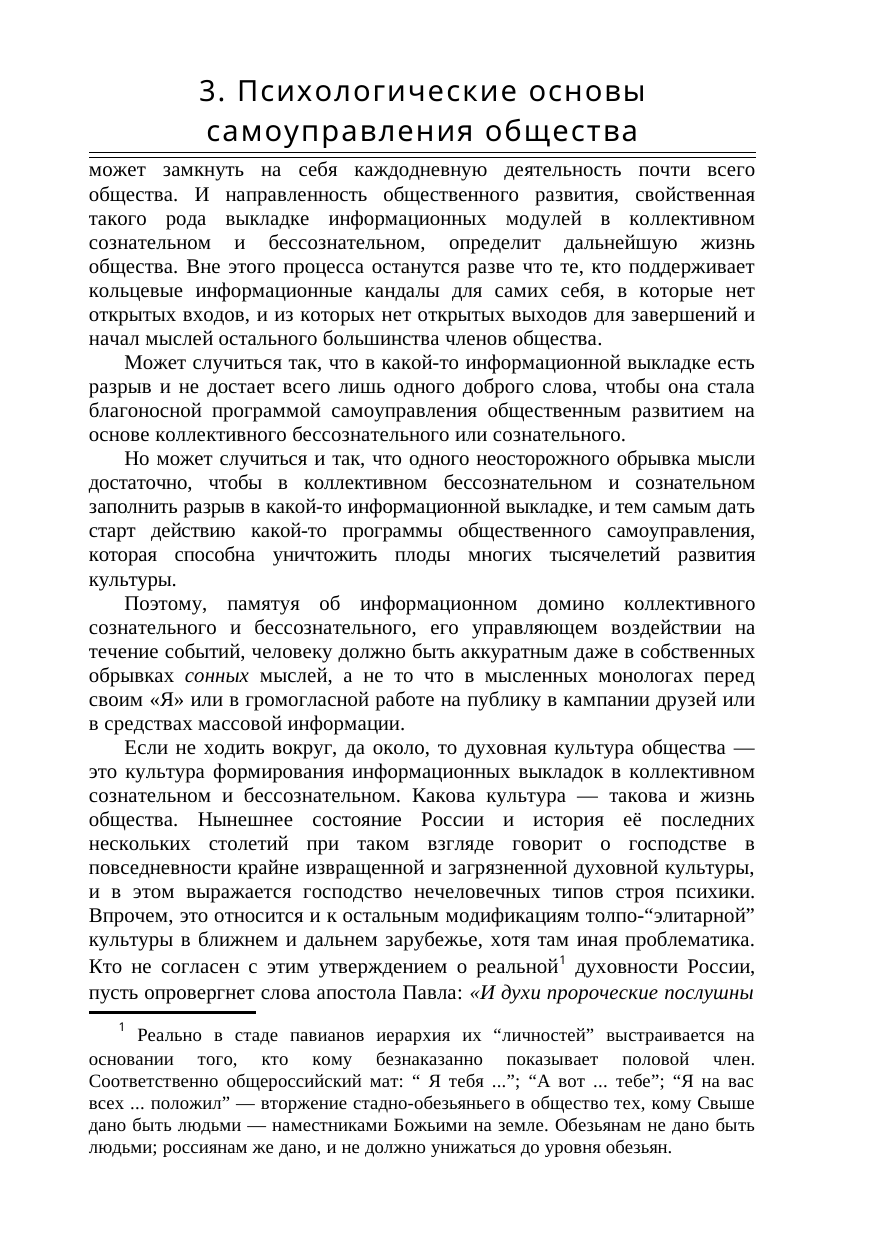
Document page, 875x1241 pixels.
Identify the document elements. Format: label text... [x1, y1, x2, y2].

text Реально в стаде павианов иерархия их “личностей” выстраивается на основании того, кто кому безнаказанно показывает половой член. Соответственно общероссийский мат: “ Я тебя ...”; “А вот ... тебе”; “Я на вас всех ... положил” — вторжение стадно-обезьяньего в общество тех, кому Свыше дано быть людьми — наместниками Божьими на земле. Обезьянам не дано быть людьми; россиянам же дано, и не должно унижаться до уровня обезьян. [89, 1018, 756, 1157]
text может замкнуть на себя каждодневную деятельность почти всего общества. И направленность общественного развития, свойственная такого рода выкладке информационных модулей в коллективном сознательном и бессознательном, определит дальнейшую жизнь общества. Вне этого процесса останутся разве что те, кто поддерживает кольцевые информационные кандалы для самих себя, в которые нет открытых входов, и из которых нет открытых выходов для завершений и начал мыслей остального большинства членов общества. [89, 158, 756, 350]
text Но может случиться и так, что одного неосторожного обрывка мысли достаточно, чтобы в коллективном бессознательном и сознательном заполнить разрыв в какой-то информационной выкладке, и тем самым дать старт действию какой-то программы общественного самоуправления, которая способна уничтожить плоды многих тысячелетий развития культуры. [89, 446, 756, 590]
text Может случиться так, что в какой-то информационной выкладке есть разрыв и не достает всего лишь одного доброго слова, чтобы она стала благоносной программой самоуправления общественным развитием на основе коллективного бессознательного или сознательного. [89, 350, 756, 446]
text Поэтому, памятуя об информационном домино коллективного сознательного и бессознательного, его управляющем воздействии на течение событий, человеку должно быть аккуратным даже в собственных обрывках сонных мыслей, а не то что в мысленных монологах перед своим «Я» или в громогласной работе на публику в кампании друзей или в средствах массовой информации. [89, 590, 756, 735]
text Если не ходить вокруг, да около, то духовная культура общества — это культура формирования информационных выкладок в коллективном сознательном и бессознательном. Какова культура — такова и жизнь общества. Нынешнее состояние России и история её последних нескольких столетий при таком взгляде говорит о господстве в повседневности крайне извращенной и загрязненной духовной культуры, и в этом выражается господство нечеловечных типов строя психики. Впрочем, это относится и к остальным модификациям толпо-“элитарной” культуры в ближнем и дальнем зарубежье, хотя там иная проблематика. Кто не согласен с этим утверждением о реальной духовности России, пусть опровергнет слова апостола Павла: «И духи пророческие послушны [89, 735, 756, 1004]
